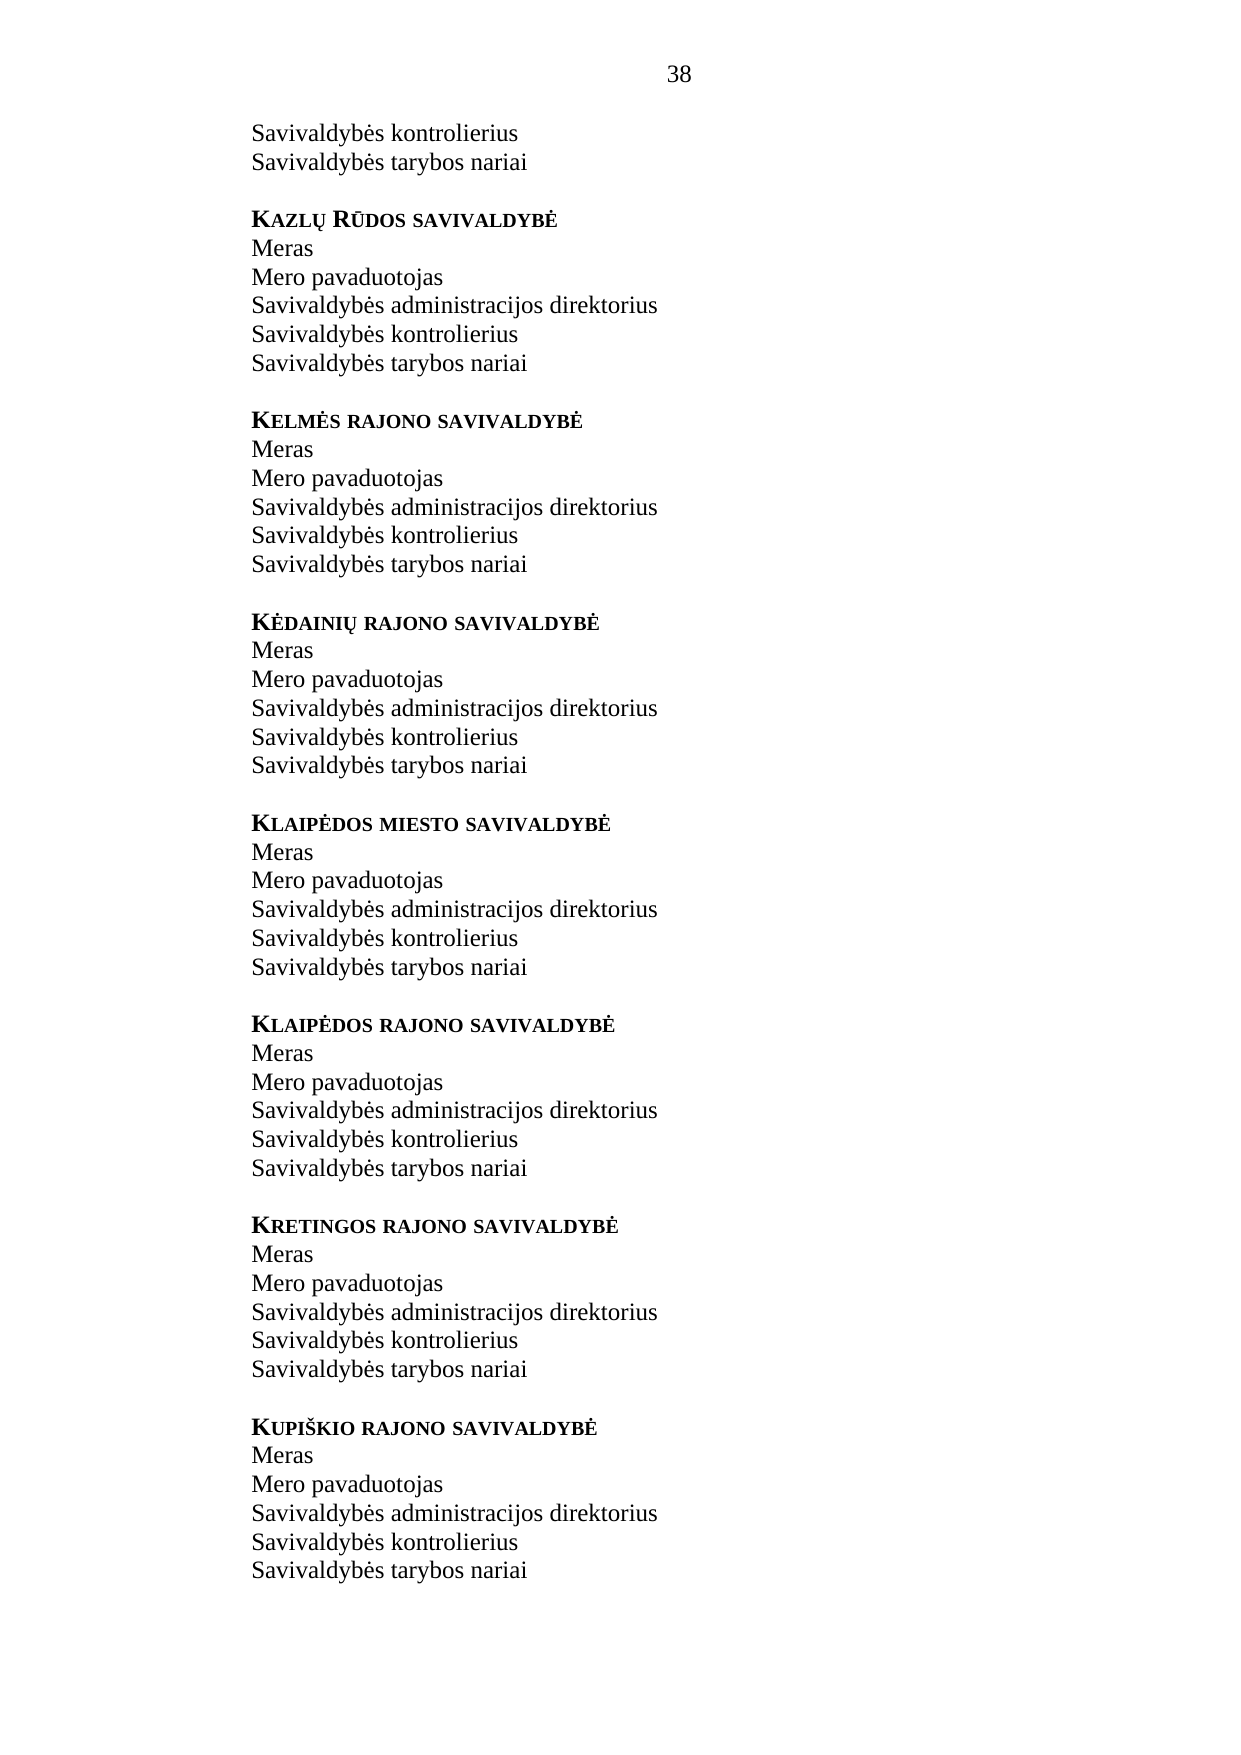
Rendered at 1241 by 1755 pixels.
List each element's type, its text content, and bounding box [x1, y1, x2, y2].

text Meras [177, 1038, 1181, 1067]
text Savivaldybės administracijos direktorius [177, 693, 1181, 722]
text Kupiškio rajono savivaldybė [177, 1412, 1181, 1441]
text Mero pavaduotojas [177, 1268, 1181, 1297]
text Kelmės rajono savivaldybė [177, 406, 1181, 434]
text Meras [177, 1441, 1181, 1469]
text Savivaldybės tarybos nariai [177, 952, 1181, 981]
text Savivaldybės tarybos nariai [177, 1354, 1181, 1383]
text Klaipėdos miesto savivaldybė [177, 808, 1181, 837]
text Meras [177, 837, 1181, 866]
text Savivaldybės kontrolierius [177, 1527, 1181, 1556]
text Savivaldybės tarybos nariai [177, 147, 1181, 176]
text Savivaldybės tarybos nariai [177, 751, 1181, 779]
text Mero pavaduotojas [177, 262, 1181, 291]
text Mero pavaduotojas [177, 1067, 1181, 1096]
text Kretingos rajono savivaldybė [177, 1211, 1181, 1239]
text Mero pavaduotojas [177, 866, 1181, 894]
text Meras [177, 233, 1181, 262]
text Savivaldybės tarybos nariai [177, 1556, 1181, 1584]
text Savivaldybės kontrolierius [177, 1326, 1181, 1354]
text Savivaldybės administracijos direktorius [177, 1498, 1181, 1527]
text Kazlų Rūdos savivaldybė [177, 204, 1181, 233]
text Mero pavaduotojas [177, 1469, 1181, 1498]
text Savivaldybės administracijos direktorius [177, 894, 1181, 923]
text Savivaldybės administracijos direktorius [177, 1297, 1181, 1326]
text Savivaldybės kontrolierius [177, 722, 1181, 751]
text Meras [177, 434, 1181, 463]
text Savivaldybės administracijos direktorius [177, 1096, 1181, 1124]
text Savivaldybės administracijos direktorius [177, 291, 1181, 319]
text Savivaldybės tarybos nariai [177, 1153, 1181, 1182]
text Savivaldybės kontrolierius [177, 521, 1181, 549]
text Savivaldybės kontrolierius [177, 118, 1181, 147]
text Kėdainių rajono savivaldybė [177, 607, 1181, 636]
text Mero pavaduotojas [177, 664, 1181, 693]
text Savivaldybės kontrolierius [177, 923, 1181, 952]
text Savivaldybės kontrolierius [177, 1124, 1181, 1153]
text Savivaldybės administracijos direktorius [177, 492, 1181, 521]
text Savivaldybės kontrolierius [177, 319, 1181, 348]
text Klaipėdos rajono savivaldybė [177, 1009, 1181, 1038]
text Savivaldybės tarybos nariai [177, 549, 1181, 578]
text Meras [177, 1239, 1181, 1268]
text Mero pavaduotojas [177, 463, 1181, 492]
text Savivaldybės tarybos nariai [177, 348, 1181, 377]
text Meras [177, 636, 1181, 664]
